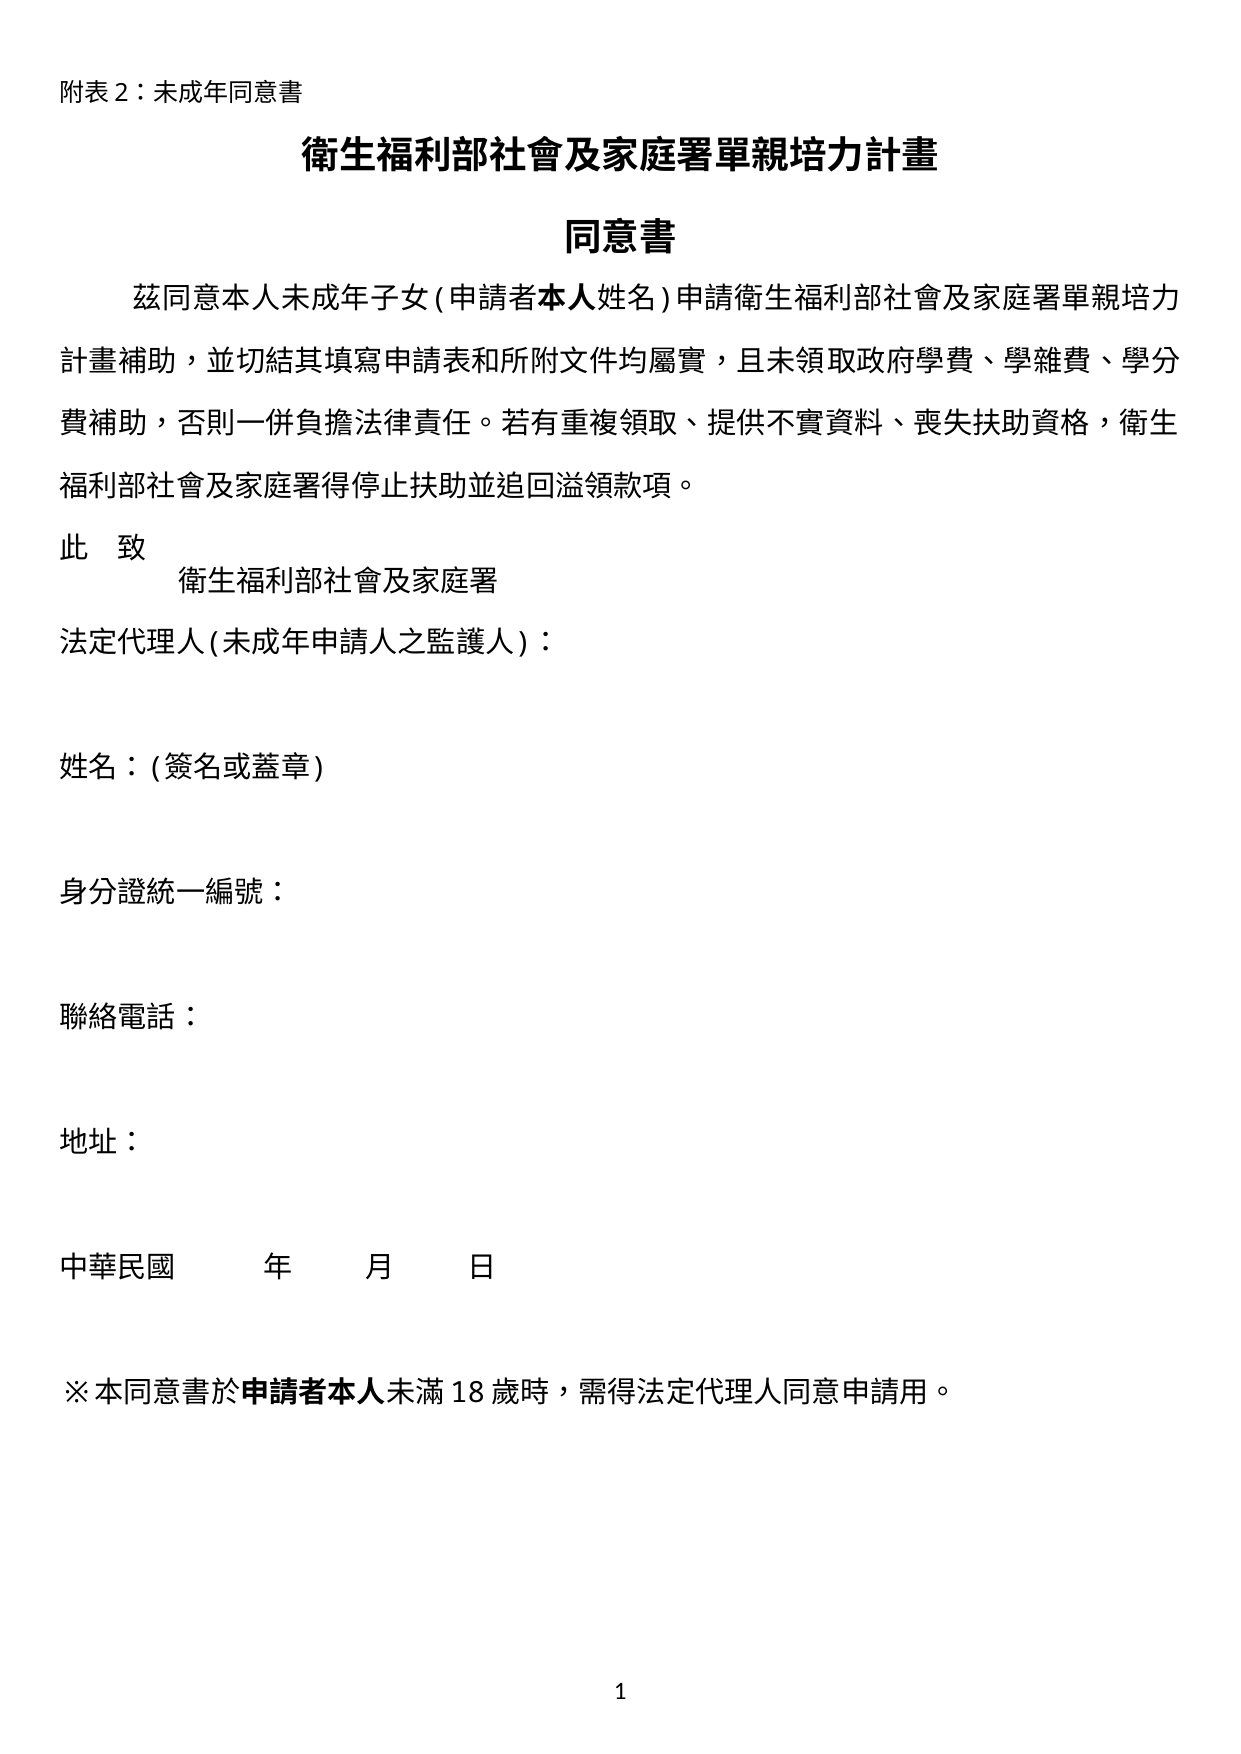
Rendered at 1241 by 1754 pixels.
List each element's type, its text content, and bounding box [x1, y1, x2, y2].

text ※本同意書於申請者本人未滿18歲時，需得法定代理人同意申請用。 [59, 1348, 1181, 1411]
text 同意書 [59, 192, 1181, 254]
text 衛生福利部社會及家庭署 [134, 567, 1181, 598]
text 衛生福利部社會及家庭署單親培力計畫 [59, 111, 1181, 173]
text 地址： [59, 1098, 1181, 1161]
text 茲同意本人未成年子女(申請者本人姓名)申請衛生福利部社會及家庭署單親培力計畫補助，並切結其填寫申請表和所附文件均屬實，且未領取政府學費、學雜費、學分費補助，否則一併負擔法律責任。若有重複領取、提供不實資料、喪失扶助資格，衛生福利部社會及家庭署得停止扶助並追回溢領款項。 [59, 254, 1181, 504]
text 中華民國 年 月 日 [59, 1223, 1181, 1286]
text 法定代理人(未成年申請人之監護人)： [59, 598, 1181, 661]
text 姓名：(簽名或蓋章) [59, 723, 1181, 786]
text 此 致 [59, 504, 1181, 567]
text 身分證統一編號： 聯絡電話： [59, 848, 1181, 1036]
